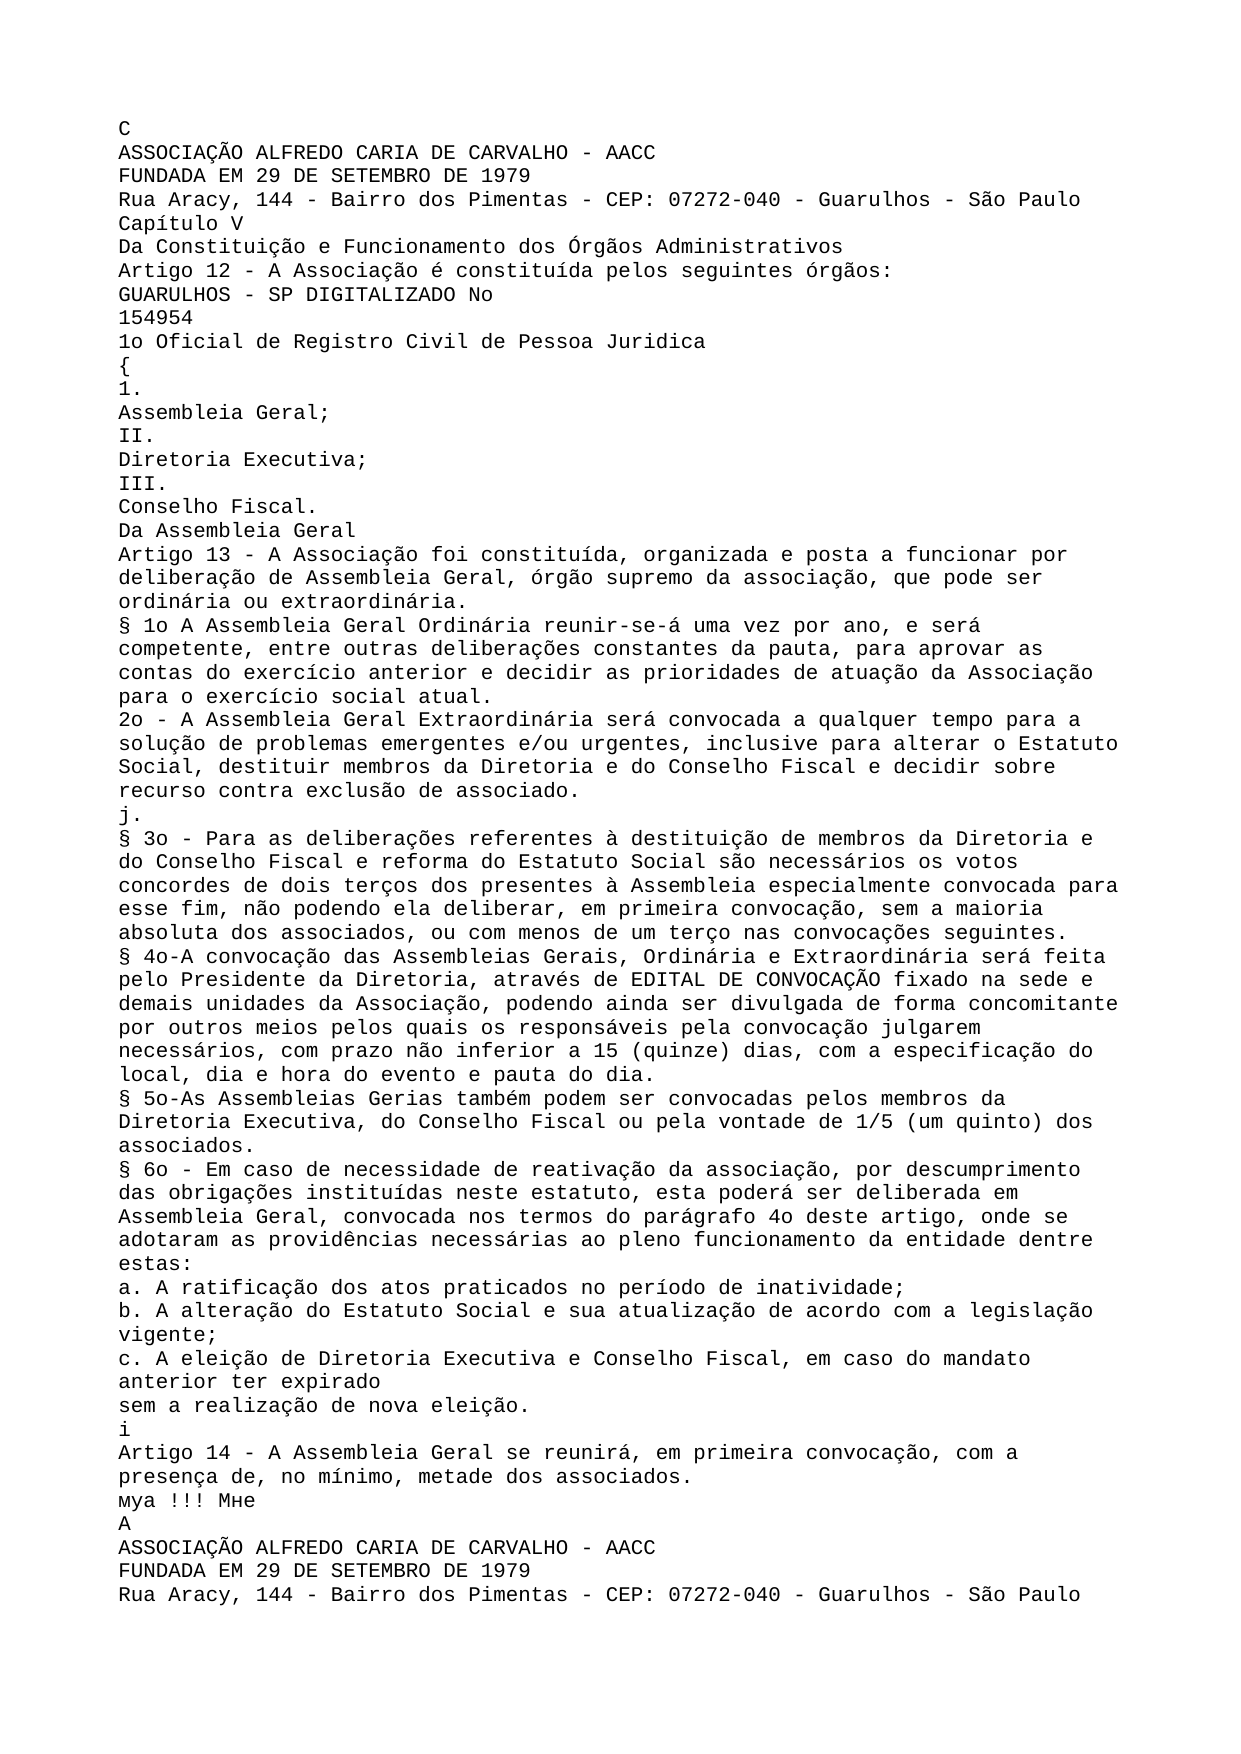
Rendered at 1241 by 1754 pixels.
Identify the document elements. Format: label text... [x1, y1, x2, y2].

text FUNDADA EM 29 DE SETEMBRO DE 1979 [118, 165, 1122, 189]
text § 1o A Assembleia Geral Ordinária reunir-se-á uma vez por ano, e será competente, entre outras deliberações constantes da pauta, para aprovar as contas do exercício anterior e decidir as prioridades de atuação da Associação para o exercício social atual. [118, 615, 1122, 709]
text a. A ratificação dos atos praticados no período de inatividade; [118, 1277, 1122, 1300]
text j. [118, 804, 1122, 827]
text GUARULHOS - SP DIGITALIZADO No [118, 284, 1122, 307]
text муа !!! Мне [118, 1489, 1122, 1513]
text Artigo 13 - A Associação foi constituída, organizada e posta a funcionar por deliberação de Assembleia Geral, órgão supremo da associação, que pode ser ordinária ou extraordinária. [118, 544, 1122, 615]
text Capítulo V [118, 213, 1122, 236]
text II. [118, 426, 1122, 449]
text sem a realização de nova eleição. [118, 1395, 1122, 1419]
text Artigo 14 - A Assembleia Geral se reunirá, em primeira convocação, com a presença de, no mínimo, metade dos associados. [118, 1442, 1122, 1489]
text 2o - A Assembleia Geral Extraordinária será convocada a qualquer tempo para a solução de problemas emergentes e/ou urgentes, inclusive para alterar o Estatuto Social, destituir membros da Diretoria e do Conselho Fiscal e decidir sobre recurso contra exclusão de associado. [118, 709, 1122, 804]
text 1o Oficial de Registro Civil de Pessoa Juridica [118, 331, 1122, 354]
text { [118, 354, 1122, 378]
text 1. [118, 378, 1122, 402]
text § 5o-As Assembleias Gerias também podem ser convocadas pelos membros da Diretoria Executiva, do Conselho Fiscal ou pela vontade de 1/5 (um quinto) dos associados. [118, 1088, 1122, 1158]
text Diretoria Executiva; [118, 449, 1122, 473]
text Rua Aracy, 144 - Bairro dos Pimentas - CEP: 07272-040 - Guarulhos - São Paulo [118, 189, 1122, 213]
text ASSOCIAÇÃO ALFREDO CARIA DE CARVALHO - AACC [118, 1537, 1122, 1561]
text A [118, 1513, 1122, 1537]
text 154954 [118, 307, 1122, 331]
text FUNDADA EM 29 DE SETEMBRO DE 1979 [118, 1561, 1122, 1584]
text C [118, 118, 1122, 142]
text Assembleia Geral; [118, 402, 1122, 426]
text c. A eleição de Diretoria Executiva e Conselho Fiscal, em caso do mandato anterior ter expirado [118, 1348, 1122, 1395]
text III. [118, 473, 1122, 496]
text Da Constituição e Funcionamento dos Órgãos Administrativos [118, 236, 1122, 260]
text Da Assembleia Geral [118, 520, 1122, 544]
text § 6o - Em caso de necessidade de reativação da associação, por descumprimento das obrigações instituídas neste estatuto, esta poderá ser deliberada em Assembleia Geral, convocada nos termos do parágrafo 4o deste artigo, onde se adotaram as providências necessárias ao pleno funcionamento da entidade dentre estas: [118, 1158, 1122, 1277]
text ASSOCIAÇÃO ALFREDO CARIA DE CARVALHO - AACC [118, 142, 1122, 165]
text § 3o - Para as deliberações referentes à destituição de membros da Diretoria e do Conselho Fiscal e reforma do Estatuto Social são necessários os votos concordes de dois terços dos presentes à Assembleia especialmente convocada para esse fim, não podendo ela deliberar, em primeira convocação, sem a maioria absoluta dos associados, ou com menos de um terço nas convocações seguintes. [118, 827, 1122, 946]
text Conselho Fiscal. [118, 496, 1122, 520]
text i [118, 1419, 1122, 1442]
text Artigo 12 - A Associação é constituída pelos seguintes órgãos: [118, 260, 1122, 284]
text Rua Aracy, 144 - Bairro dos Pimentas - CEP: 07272-040 - Guarulhos - São Paulo [118, 1584, 1122, 1608]
text b. A alteração do Estatuto Social e sua atualização de acordo com a legislação vigente; [118, 1300, 1122, 1348]
text § 4o-A convocação das Assembleias Gerais, Ordinária e Extraordinária será feita pelo Presidente da Diretoria, através de EDITAL DE CONVOCAÇÃO fixado na sede e demais unidades da Associação, podendo ainda ser divulgada de forma concomitante por outros meios pelos quais os responsáveis pela convocação julgarem necessários, com prazo não inferior a 15 (quinze) dias, com a especificação do local, dia e hora do evento e pauta do dia. [118, 946, 1122, 1088]
